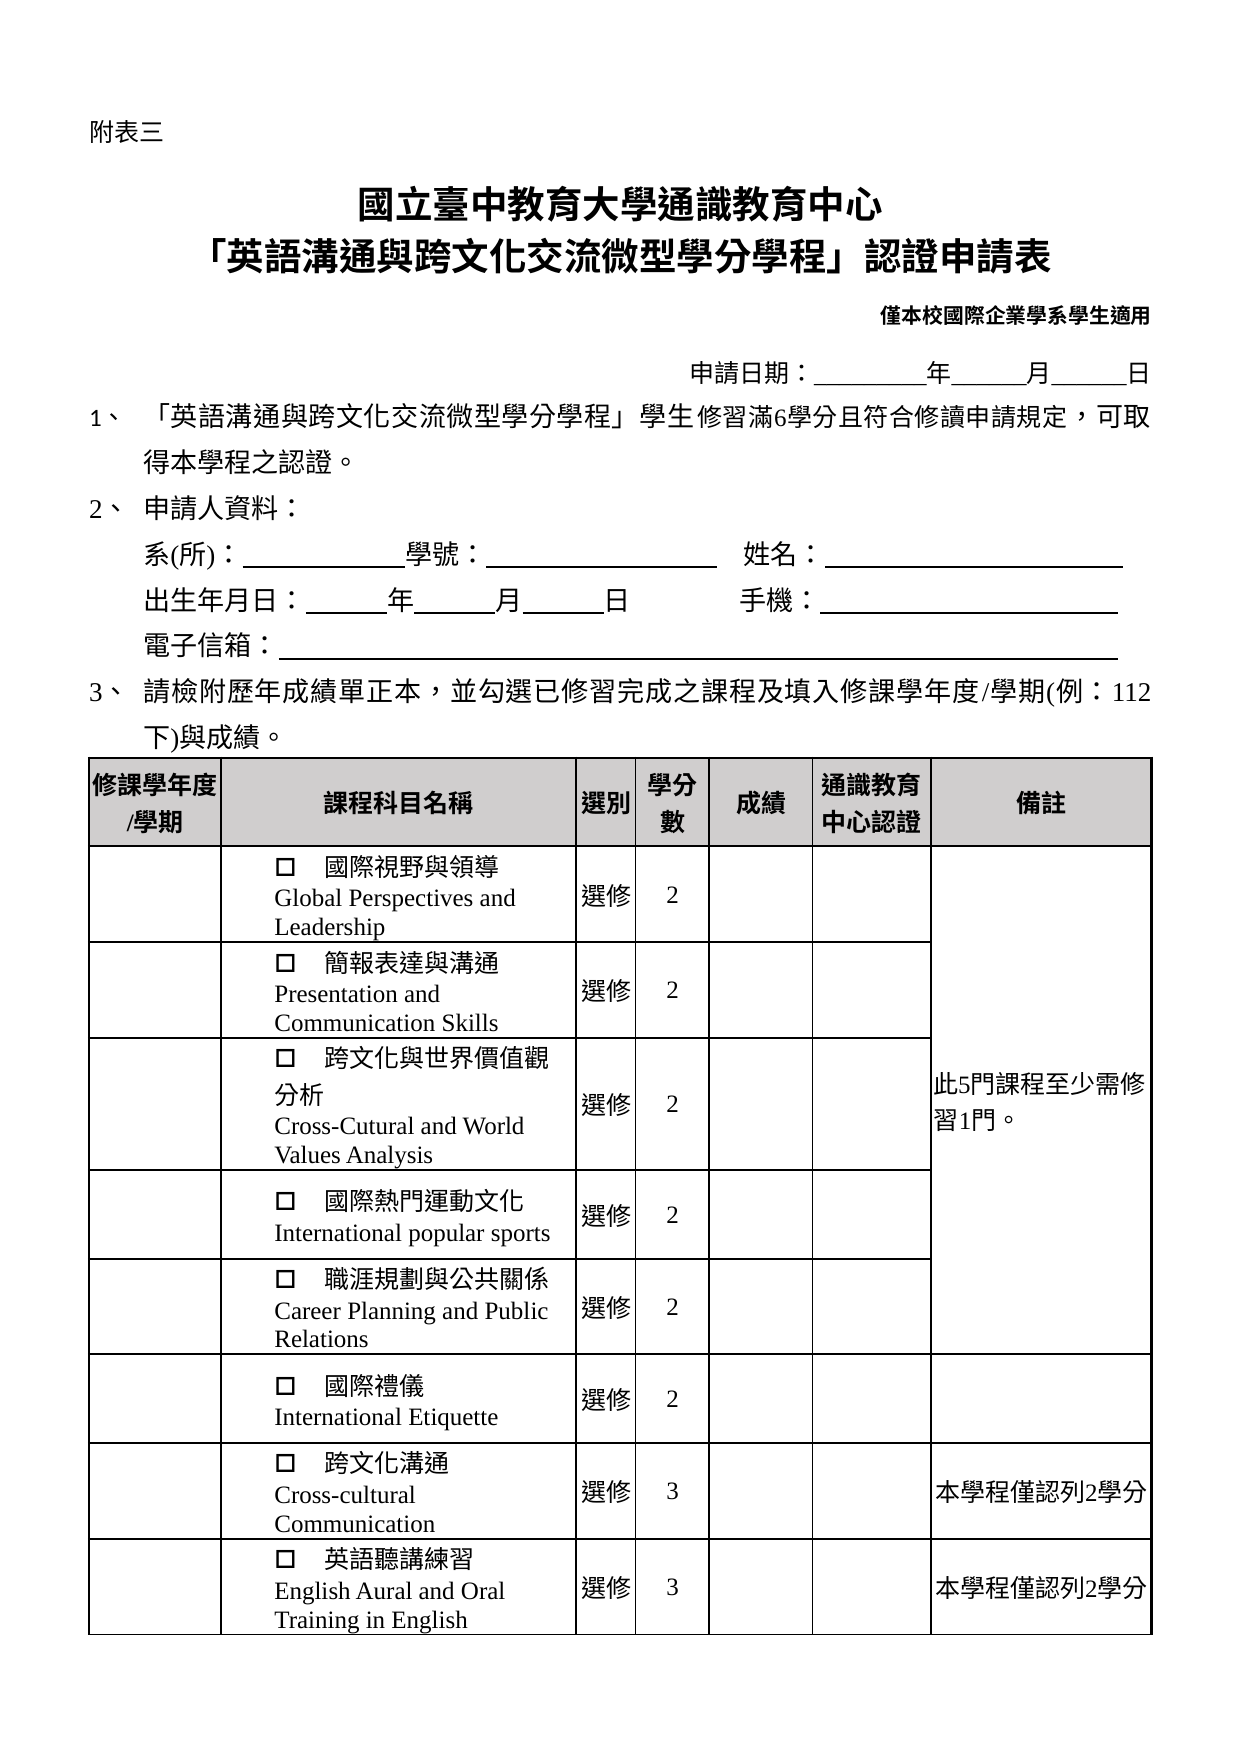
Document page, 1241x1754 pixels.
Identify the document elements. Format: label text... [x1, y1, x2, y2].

table_header 備註 [932, 759, 1150, 845]
table_cell [90, 1039, 220, 1169]
table_cell [813, 943, 930, 1037]
table_cell [90, 1540, 220, 1633]
table_cell [90, 1260, 220, 1353]
table_header 課程科目名稱 [222, 759, 575, 845]
list 「英語溝通與跨文化交流微型學分學程」學生修習滿6學分且符合修讀申請規定，可取得本學程之認證。 [89, 390, 1151, 482]
table_cell [90, 1444, 220, 1538]
text 國立臺中教育大學通識教育中心 [89, 177, 1151, 229]
table_cell [813, 1355, 930, 1442]
table_cell 選修 [577, 1355, 635, 1442]
table_cell 簡報表達與溝通 Presentation and Communication Skills [222, 943, 575, 1037]
table_cell [813, 1039, 930, 1169]
table_cell 選修 [577, 847, 635, 941]
text 附表三 [89, 112, 1151, 148]
table_cell [710, 1540, 812, 1633]
table_cell [90, 943, 220, 1037]
table_cell 2 [636, 943, 708, 1037]
text 「英語溝通與跨文化交流微型學分學程」認證申請表 [89, 229, 1151, 281]
text 系(所)： 學號： 姓名： [89, 527, 1151, 573]
table_cell 此5門課程至少需修習1門。 [932, 847, 1150, 1353]
table_cell [90, 1355, 220, 1442]
table_cell [813, 1540, 930, 1633]
table_cell [710, 1039, 812, 1169]
table_cell 選修 [577, 1260, 635, 1353]
table_cell [710, 943, 812, 1037]
table_cell 英語聽講練習 English Aural and Oral Training in English [222, 1540, 575, 1633]
table_header 學分數 [636, 759, 708, 845]
table_cell [710, 847, 812, 941]
table_cell 2 [636, 847, 708, 941]
table_cell [813, 847, 930, 941]
table_cell 選修 [577, 1171, 635, 1257]
text 電子信箱： [89, 619, 1151, 665]
table_cell [710, 1171, 812, 1257]
table_cell 國際禮儀 International Etiquette [222, 1355, 575, 1442]
table_cell 職涯規劃與公共關係 Career Planning and Public Relations [222, 1260, 575, 1353]
table_header 修課學年度 /學期 [90, 759, 220, 845]
table_header 通識教育中心認證 [813, 759, 930, 845]
table_cell [813, 1444, 930, 1538]
table_cell 跨文化與世界價值觀分析 Cross-Cutural and World Values Analysis [222, 1039, 575, 1169]
table_cell 選修 [577, 1039, 635, 1169]
table_cell 3 [636, 1444, 708, 1538]
table_cell [932, 1355, 1150, 1442]
table_cell 選修 [577, 1540, 635, 1633]
table_cell 2 [636, 1355, 708, 1442]
table_cell [90, 1171, 220, 1257]
table_cell 本學程僅認列2學分 [932, 1540, 1150, 1633]
table_cell 2 [636, 1171, 708, 1257]
table_cell 3 [636, 1540, 708, 1633]
table_cell 跨文化溝通 Cross-cultural Communication [222, 1444, 575, 1538]
text 申請日期：_________年______月______日 [33, 354, 1151, 390]
table_cell [710, 1444, 812, 1538]
table_cell 本學程僅認列2學分 [932, 1444, 1150, 1538]
table_cell 2 [636, 1039, 708, 1169]
text 僅本校國際企業學系學生適用 [33, 299, 1151, 330]
table_cell [90, 847, 220, 941]
table_cell [813, 1171, 930, 1257]
table_cell [710, 1260, 812, 1353]
table_header 成績 [710, 759, 812, 845]
table_cell 選修 [577, 1444, 635, 1538]
table_cell [813, 1260, 930, 1353]
list 申請人資料： [89, 482, 1151, 527]
table_cell 國際熱門運動文化 International popular sports [222, 1171, 575, 1257]
text 出生年月日： 年 月 日 手機： [89, 573, 1151, 619]
table_cell 國際視野與領導 Global Perspectives and Leadership [222, 847, 575, 941]
table_header 選別 [577, 759, 635, 845]
table_cell [710, 1355, 812, 1442]
table_cell 2 [636, 1260, 708, 1353]
list 請檢附歷年成績單正本，並勾選已修習完成之課程及填入修課學年度/學期(例：112下)與成績。 [89, 665, 1151, 757]
table_cell 選修 [577, 943, 635, 1037]
